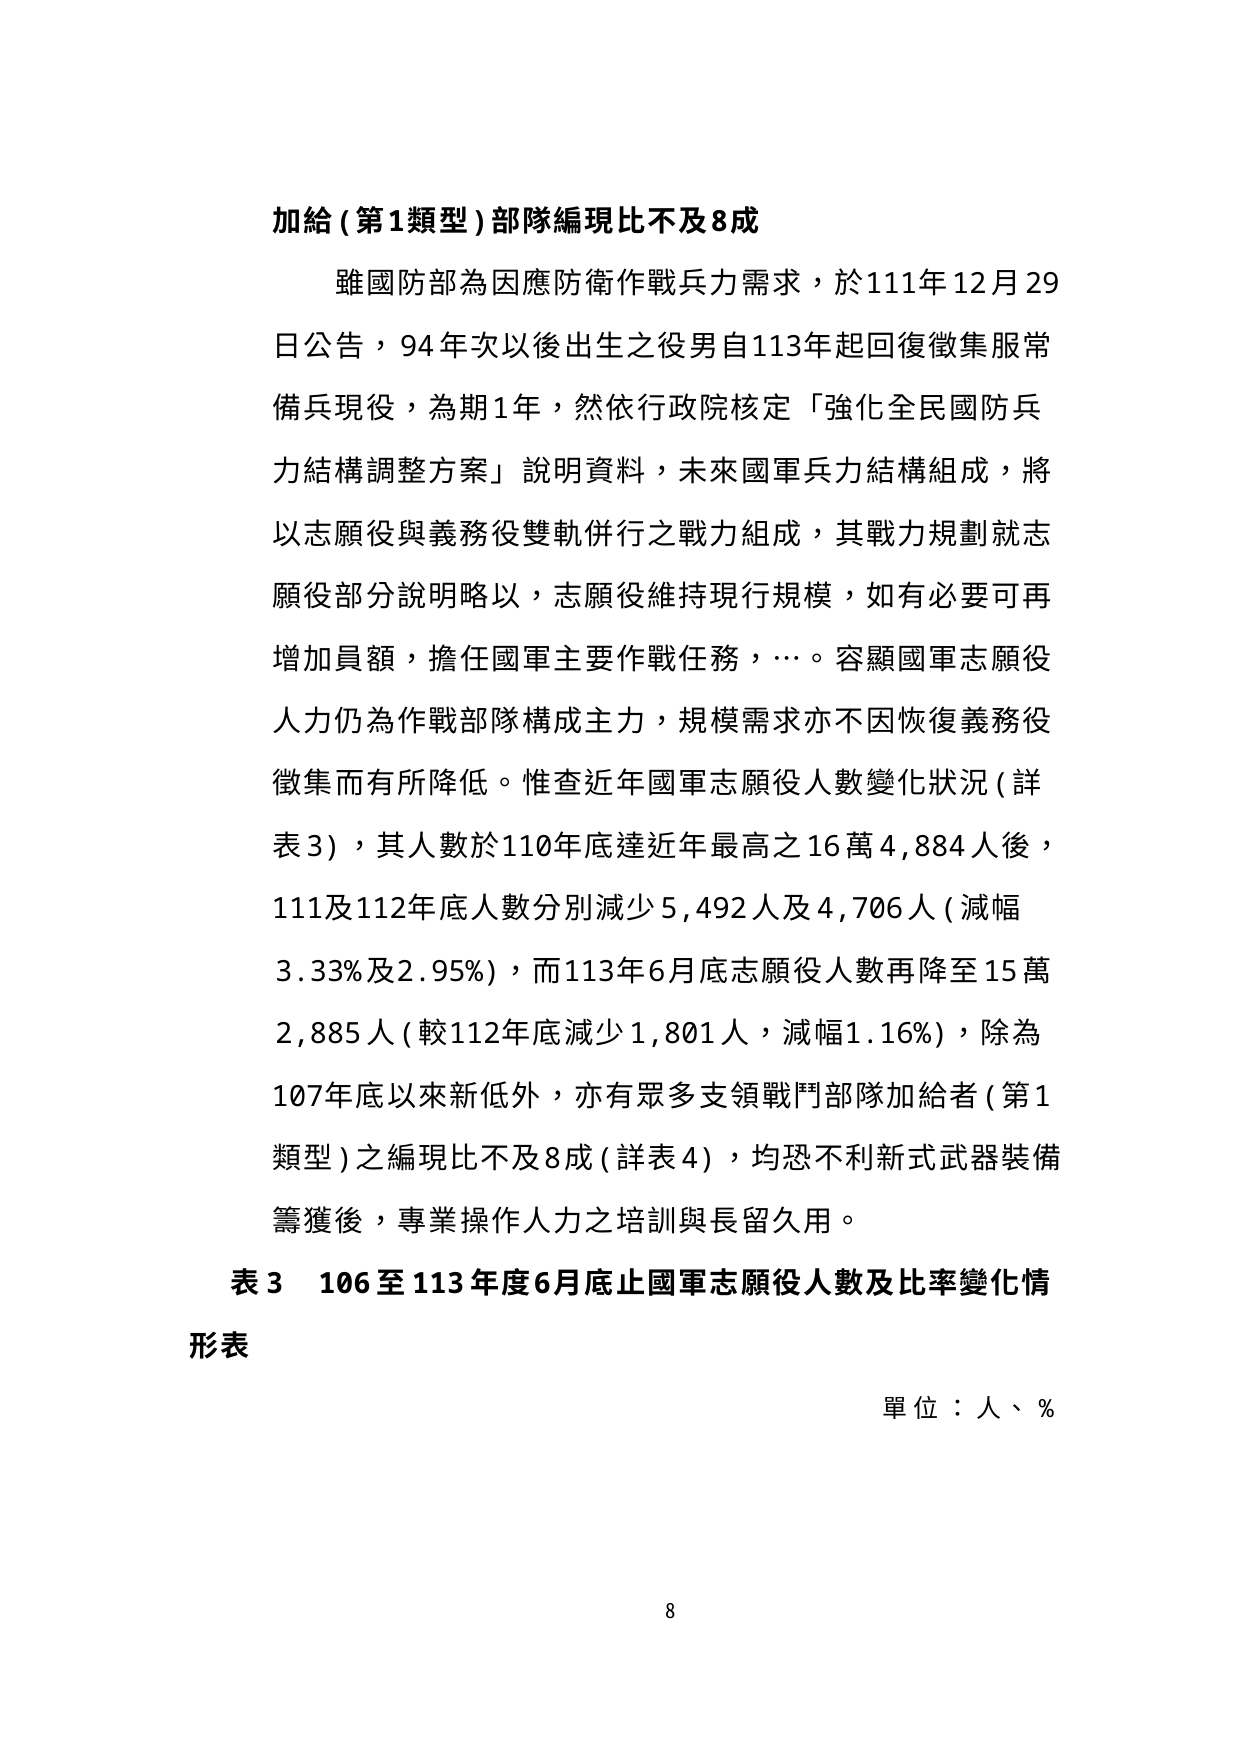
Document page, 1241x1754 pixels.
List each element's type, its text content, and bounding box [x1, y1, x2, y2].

text 單位：人、% [148, 1365, 1056, 1427]
text 加給(第1類型)部隊編現比不及8成 [236, 177, 1063, 240]
text 表3 106至113年度6月底止國軍志願役人數及比率變化情形表 [177, 1240, 1056, 1365]
text 雖國防部為因應防衛作戰兵力需求，於111年12月29日公告，94年次以後出生之役男自113年起回復徵集服常備兵現役，為期1年，然依行政院核定「強化全民國防兵力結構調整方案」說明資料，未來國軍兵力結構組成，將以志願役與義務役雙軌併行之戰力組成，其戰力規劃就志願役部分說明略以，志願役維持現行規模，如有必要可再增加員額，擔任國軍主要作戰任務，…。容顯國軍志願役人力仍為作戰部隊構成主力，規模需求亦不因恢復義務役徵集而有所降低。惟查近年國軍志願役人數變化狀況(詳表3)，其人數於110年底達近年最高之16萬4,884人後，111及112年底人數分別減少5,492人及4,706人(減幅3.33%及2.95%)，而113年6月底志願役人數再降至15萬2,885人(較112年底減少1,801人，減幅1.16%)，除為107年底以來新低外，亦有眾多支領戰鬥部隊加給者(第1類型)之編現比不及8成(詳表4)，均恐不利新式武器裝備籌獲後，專業操作人力之培訓與長留久用。 [266, 240, 1063, 1240]
